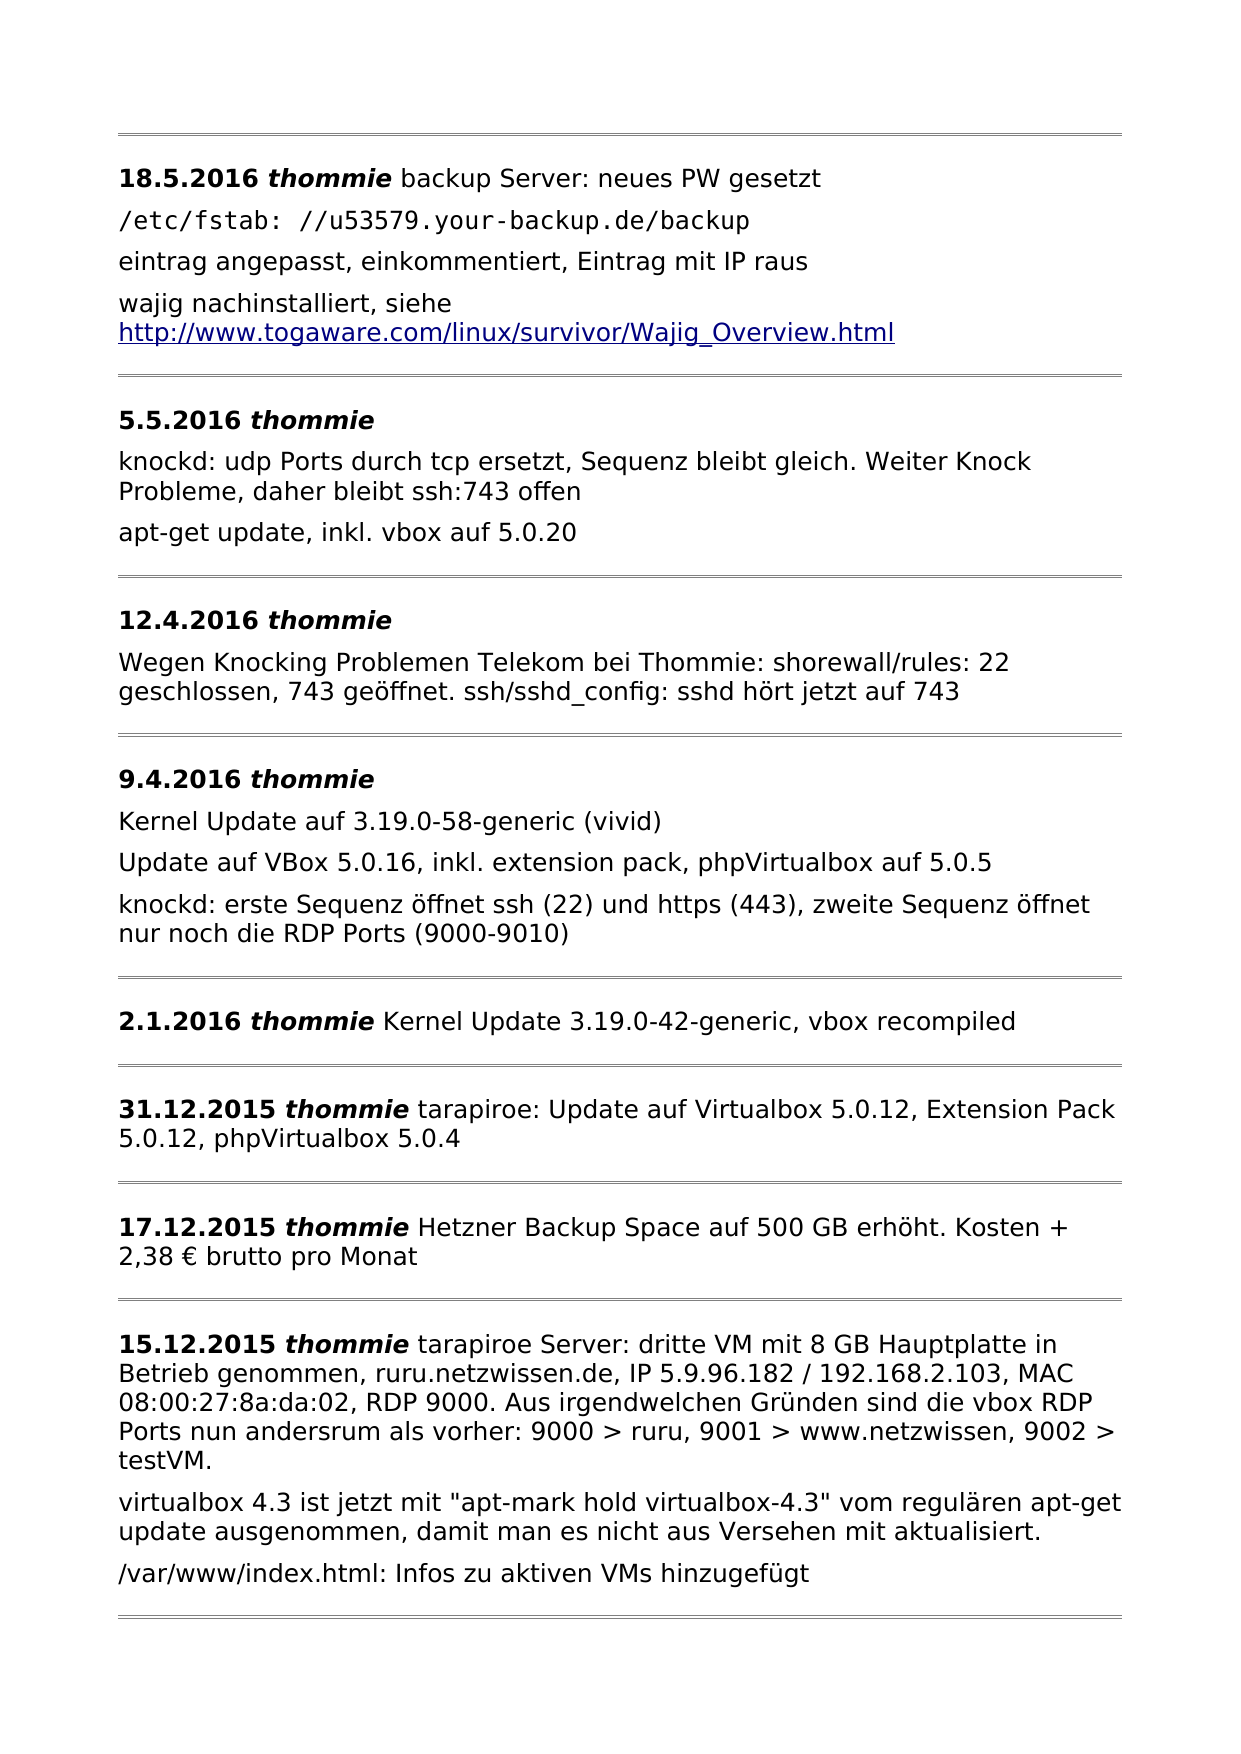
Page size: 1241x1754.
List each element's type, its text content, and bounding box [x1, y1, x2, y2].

text 12.4.2016 thommie [118, 606, 1122, 636]
text /var/www/index.html: Infos zu aktiven VMs hinzugefügt [118, 1559, 1122, 1588]
text 5.5.2016 thommie [118, 406, 1122, 435]
text knockd: udp Ports durch tcp ersetzt, Sequenz bleibt gleich. Weiter Knock Probleme, daher bleibt ssh:743 offen [118, 448, 1122, 506]
text 15.12.2015 thommie tarapiroe Server: dritte VM mit 8 GB Hauptplatte in Betrieb genommen, ruru.netzwissen.de, IP 5.9.96.182 / 192.168.2.103, MAC 08:00:27:8a:da:02, RDP 9000. Aus irgendwelchen Gründen sind die vbox RDP Ports nun andersrum als vorher: 9000 > ruru, 9001 > www.netzwissen, 9002 > testVM. [118, 1330, 1122, 1476]
text apt-get update, inkl. vbox auf 5.0.20 [118, 518, 1122, 548]
text /etc/fstab: //u53579.your-backup.de/backup [118, 206, 1122, 235]
text 18.5.2016 thommie backup Server: neues PW gesetzt [118, 164, 1122, 194]
text Kernel Update auf 3.19.0-58-generic (vivid) [118, 807, 1122, 836]
text Wegen Knocking Problemen Telekom bei Thommie: shorewall/rules: 22 geschlossen, 743 geöffnet. ssh/sshd_config: sshd hört jetzt auf 743 [118, 648, 1122, 706]
text 31.12.2015 thommie tarapiroe: Update auf Virtualbox 5.0.12, Extension Pack 5.0.12, phpVirtualbox 5.0.4 [118, 1096, 1122, 1154]
text Update auf VBox 5.0.16, inkl. extension pack, phpVirtualbox auf 5.0.5 [118, 849, 1122, 878]
text eintrag angepasst, einkommentiert, Eintrag mit IP raus [118, 247, 1122, 276]
text knockd: erste Sequenz öffnet ssh (22) und https (443), zweite Sequenz öffnet nur noch die RDP Ports (9000-9010) [118, 890, 1122, 949]
text 2.1.2016 thommie Kernel Update 3.19.0-42-generic, vbox recompiled [118, 1007, 1122, 1037]
text virtualbox 4.3 ist jetzt mit "apt-mark hold virtualbox-4.3" vom regulären apt-get update ausgenommen, damit man es nicht aus Versehen mit aktualisiert. [118, 1488, 1122, 1547]
text 17.12.2015 thommie Hetzner Backup Space auf 500 GB erhöht. Kosten + 2,38 € brutto pro Monat [118, 1213, 1122, 1271]
text 9.4.2016 thommie [118, 765, 1122, 794]
text wajig nachinstalliert, siehe http://www.togaware.com/linux/survivor/Wajig_Overview.html [118, 289, 1122, 347]
